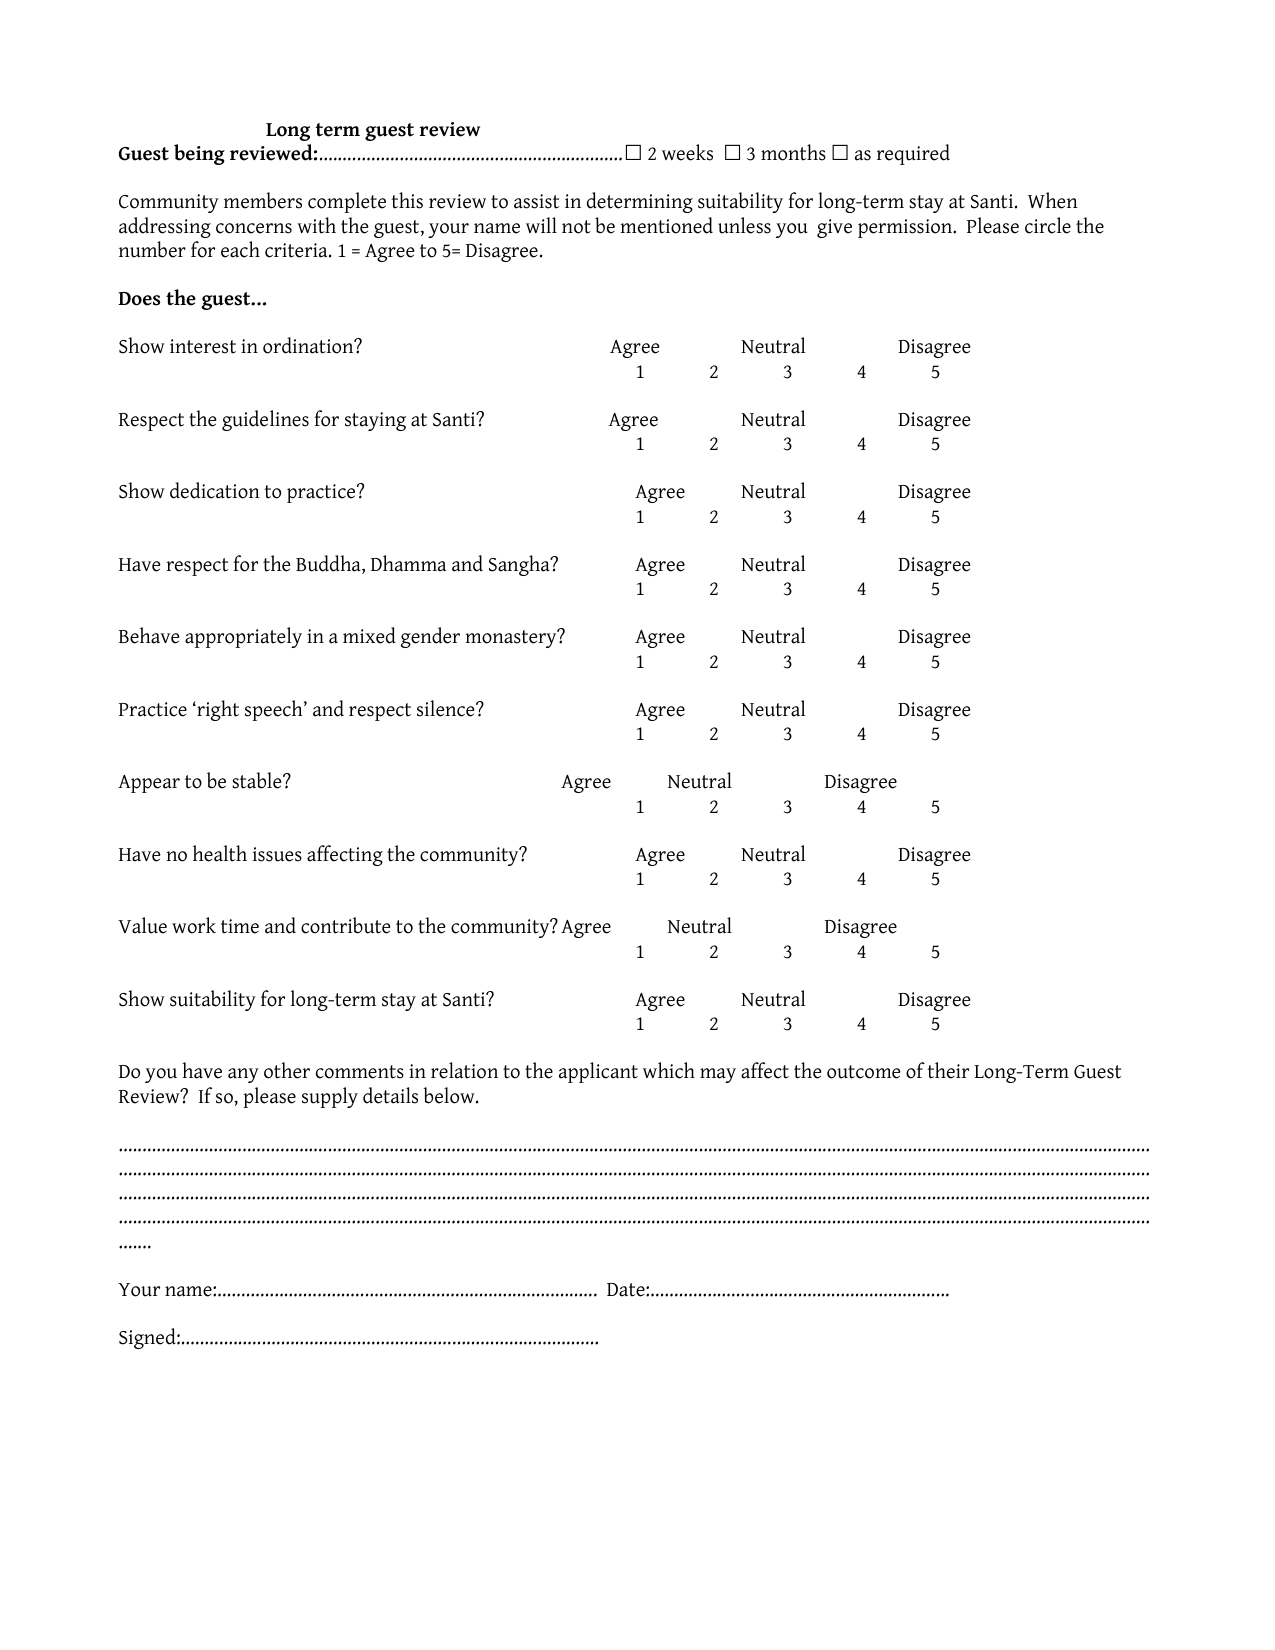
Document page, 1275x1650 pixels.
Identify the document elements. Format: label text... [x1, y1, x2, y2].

text Respect the guidelines for staying at Santi? Agree Neutral Disagree [118, 408, 1157, 432]
text Show dedication to practice? Agree Neutral Disagree 1 2 3 4 5 [118, 481, 1157, 529]
text Show interest in ordination? Agree Neutral Disagree [118, 336, 1157, 360]
text 1 2 3 4 5 [118, 1012, 1157, 1036]
text Appear to be stable? Agree Neutral Disagree 1 2 3 4 5 [118, 771, 1157, 819]
text Does the guest... [118, 287, 1157, 311]
text Long term guest review [118, 118, 1157, 142]
text Your name:................................................................................ Date:............................................................... [118, 1278, 1157, 1302]
text ........................................................................................................................................................................................................................................................................................................................................................................................................................................................................................................................................................................................................................................................................................................................................................................................................................................................................................................... [118, 1133, 1157, 1254]
text 1 2 3 4 5 [118, 360, 1157, 384]
text Have respect for the Buddha, Dhamma and Sangha? Agree Neutral Disagree [118, 553, 1157, 577]
text Guest being reviewed:................................................................☐ 2 weeks ☐ 3 months ☐ as required [118, 142, 1157, 166]
text Value work time and contribute to the community? Agree Neutral Disagree 1 2 3 4 5 [118, 916, 1157, 964]
text 1 2 3 4 5 [118, 432, 1157, 456]
text Show suitability for long-term stay at Santi? Agree Neutral Disagree [118, 988, 1157, 1012]
text Practice ‘right speech’ and respect silence? Agree Neutral Disagree 1 2 3 4 5 [118, 698, 1157, 746]
text Have no health issues affecting the community? Agree Neutral Disagree 1 2 3 4 5 [118, 843, 1157, 891]
text Community members complete this review to assist in determining suitability for long-term stay at Santi. When addressing concerns with the guest, your name will not be mentioned unless you give permission. Please circle the number for each criteria. 1 = Agree to 5= Disagree. [118, 191, 1157, 263]
text Signed:........................................................................................ [118, 1326, 1157, 1351]
text Behave appropriately in a mixed gender monastery? Agree Neutral Disagree 1 2 3 4 5 [118, 626, 1157, 674]
text 1 2 3 4 5 [118, 577, 1157, 601]
text Do you have any other comments in relation to the applicant which may affect the outcome of their Long-Term Guest Review? If so, please supply details below. [118, 1061, 1157, 1109]
